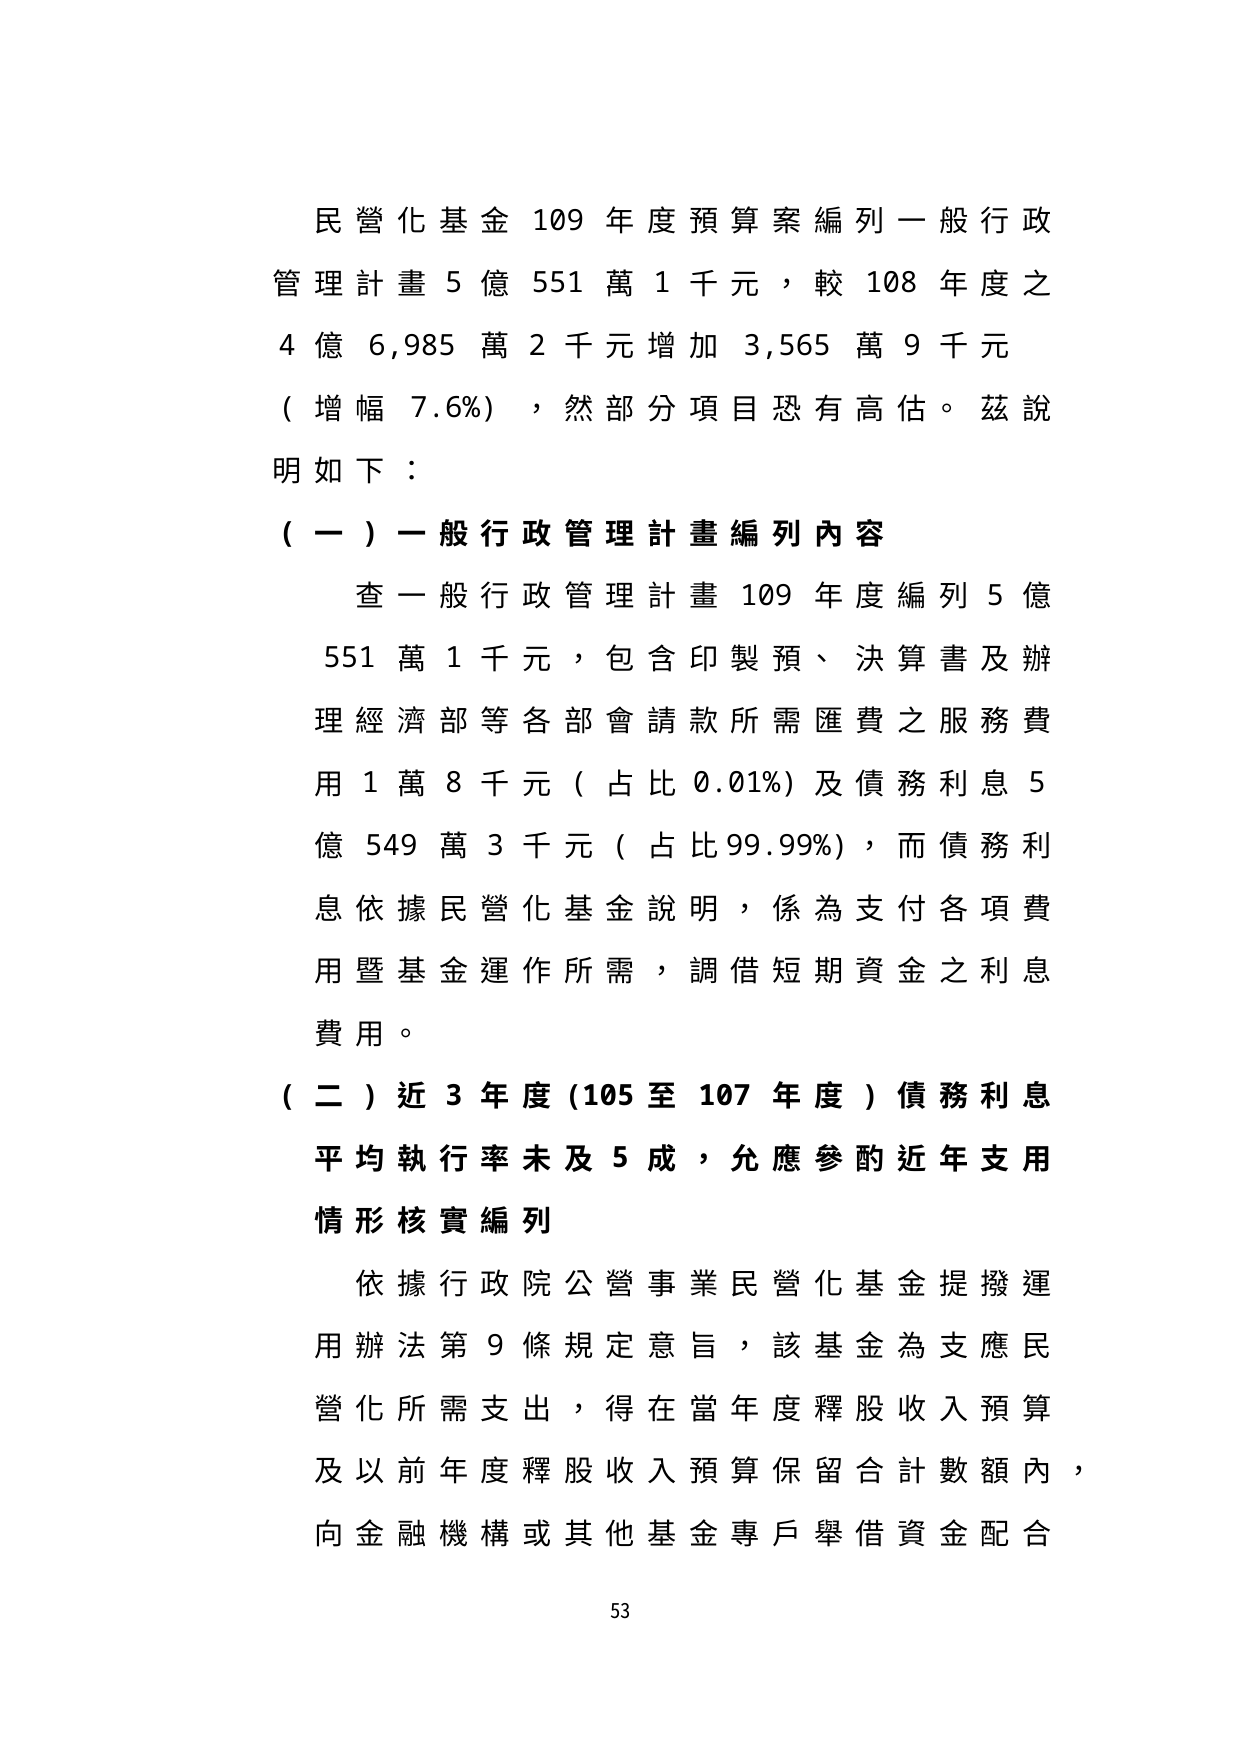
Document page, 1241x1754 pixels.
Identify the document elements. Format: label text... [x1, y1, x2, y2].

text 依據行政院公營事業民營化基金提撥運用辦法第9條規定意旨，該基金為支應民營化所需支出，得在當年度釋股收入預算及以前年度釋股收入預算保留合計數額內，向金融機構或其他基金專戶舉借資金配合運用，爰舉借短期借款容有必要，然由近3年度(105至107年度)債務利息決算數以觀，分別為1億8,946萬8千元、2億4,984萬3千元及2億7,273萬元，預算執行率分別為37.76%、52.62%及57.46%；三年間平均執行率僅49.06%，未及5成(詳附表1)，顯屬偏低。 [271, 1240, 1058, 1552]
text 查一般行政管理計畫109年度編列5億551萬1千元，包含印製預、決算書及辦理經濟部等各部會請款所需匯費之服務費用1萬8千元(占比0.01%)及債務利息5億549萬3千元(占比99.99%)，而債務利息依據民營化基金說明，係為支付各項費用暨基金運作所需，調借短期資金之利息費用。 [271, 552, 1058, 1052]
text (一)一般行政管理計畫編列內容 [242, 490, 1058, 552]
text 民營化基金109年度預算案編列一般行政管理計畫5億551萬1千元，較108年度之4億6,985萬2千元增加3,565萬9千元(增幅7.6%)，然部分項目恐有高估。茲說明如下： [242, 177, 1058, 490]
text (二)近3年度(105至107年度)債務利息平均執行率未及5成，允應參酌近年支用情形核實編列 [242, 1052, 1058, 1240]
